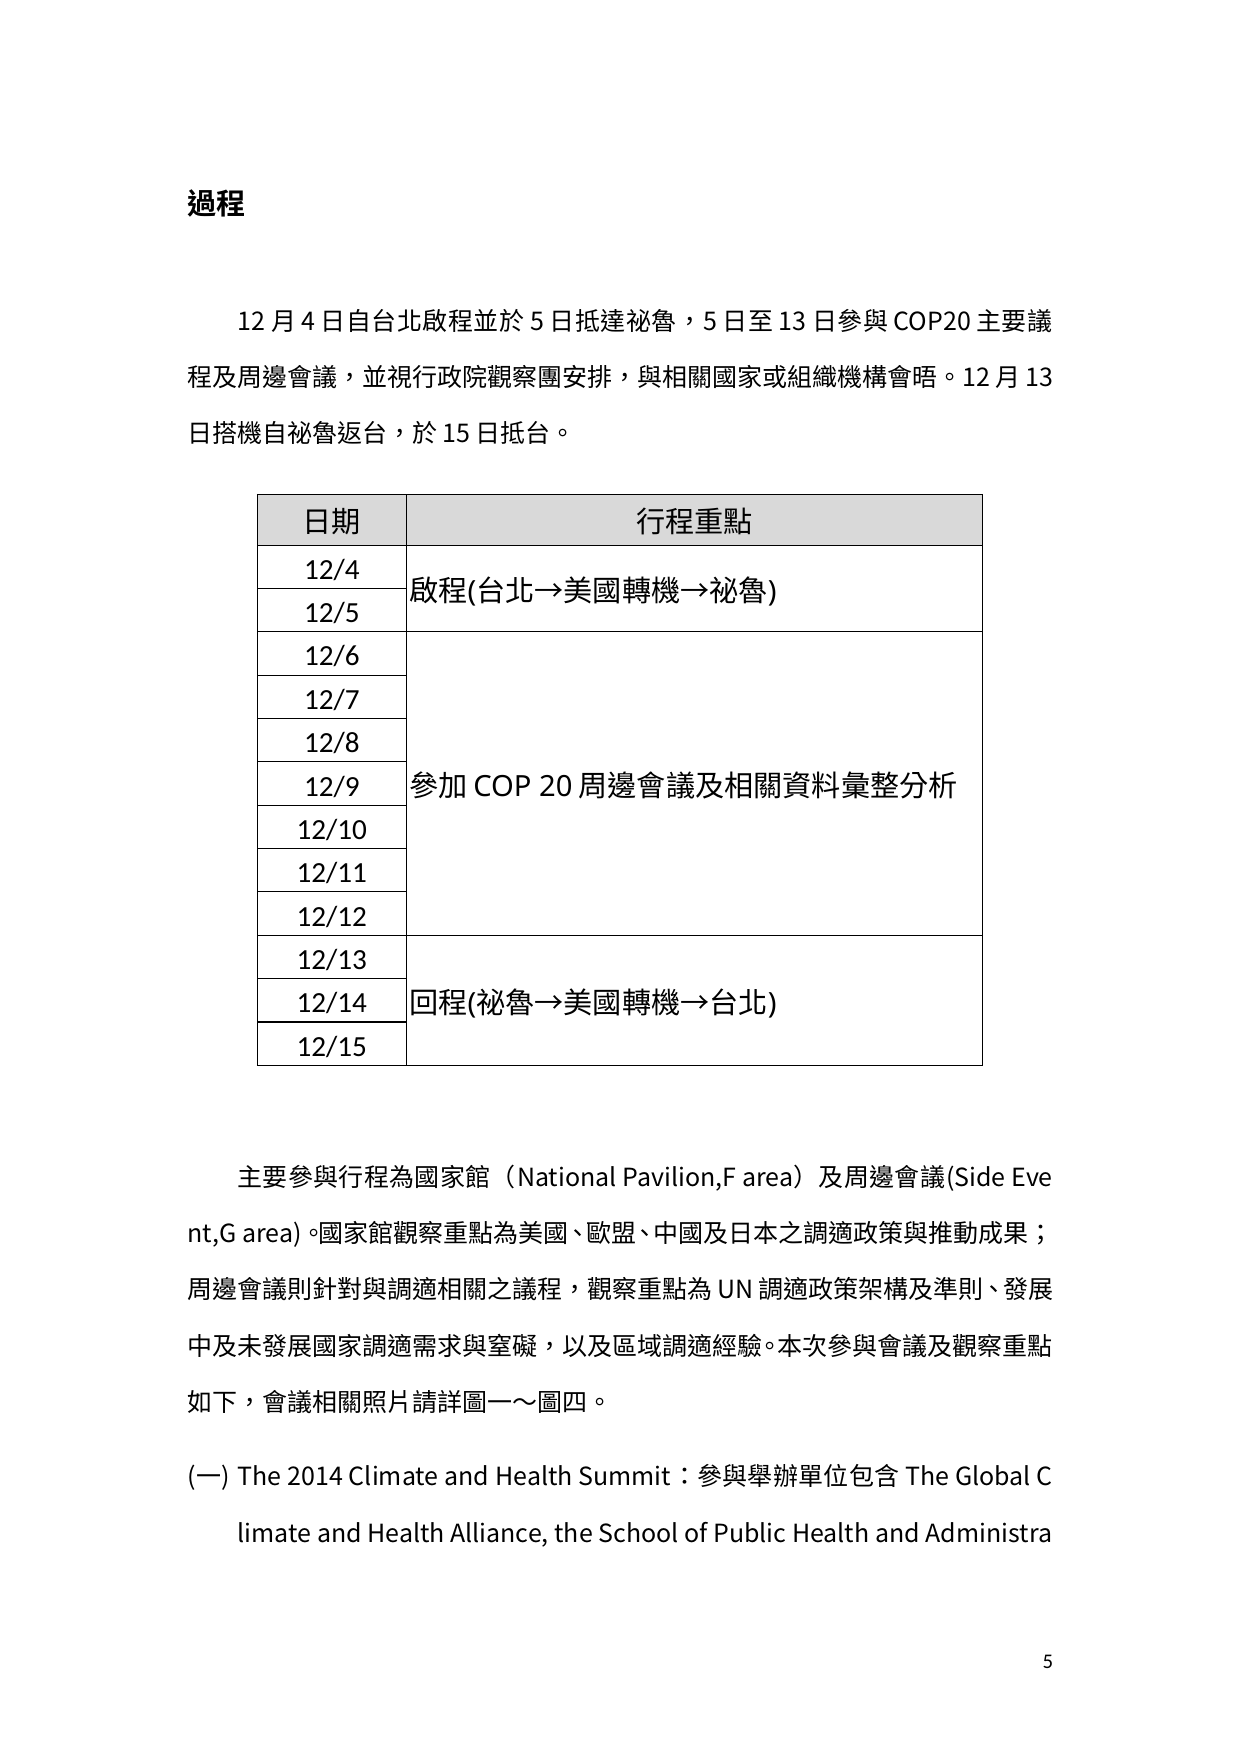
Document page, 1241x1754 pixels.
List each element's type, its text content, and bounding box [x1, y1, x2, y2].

table_cell 12/11 [258, 849, 406, 891]
table_cell 12/14 [258, 979, 406, 1021]
text 12月4日自台北啟程並於5日抵達祕魯，5日至13日參與COP20主要議程及周邊會議，並視行政院觀察團安排，與相關國家或組織機構會晤。12月13日搭機自祕魯返台，於15日抵台。 [187, 301, 1053, 451]
table_cell 12/5 [258, 589, 406, 631]
table_cell 12/4 [258, 546, 406, 588]
table_header 行程重點 [407, 495, 982, 545]
subtitle 過程 [187, 164, 1053, 239]
table_cell 回程(祕魯→美國轉機→台北) [407, 936, 982, 1065]
table_cell 參加COP 20周邊會議及相關資料彙整分析 [407, 632, 982, 935]
table_cell 12/7 [258, 676, 406, 718]
list The 2014 Climate and Health Summit：參與舉辦單位包含The Global Climate and Health Alliance, the School of Public Health and Administration at Universidad Peruana Cayetano Heredia, Pan-American Health Association (PAHO), the World Health Organization (WHO), The Deutsche Gesellschaft für Internationale Zusammenarbeit (GIZ) funded by the Federal Ministry for Economic Cooperation and Development (BMZ)。會議上由專家簡介健康與氣候變遷的關聯性，世界銀行集團副主席演講相關議題的投資。 [187, 1456, 1053, 1550]
table_cell 12/15 [258, 1023, 406, 1065]
table_cell 12/10 [258, 806, 406, 847]
text 主要參與行程為國家館（National Pavilion,F area）及周邊會議(Side Event,G area)。國家館觀察重點為美國、歐盟、中國及日本之調適政策與推動成果；周邊會議則針對與調適相關之議程，觀察重點為UN調適政策架構及準則、發展中及未發展國家調適需求與窒礙，以及區域調適經驗。本次參與會議及觀察重點如下，會議相關照片請詳圖一～圖四。 [187, 1157, 1053, 1419]
table_cell 12/6 [258, 632, 406, 674]
table_cell 啟程(台北→美國轉機→祕魯) [407, 546, 982, 631]
table_cell 12/13 [258, 936, 406, 978]
table_cell 12/12 [258, 892, 406, 935]
table_cell 12/8 [258, 719, 406, 761]
table_header 日期 [258, 495, 406, 545]
table_cell 12/9 [258, 762, 406, 805]
